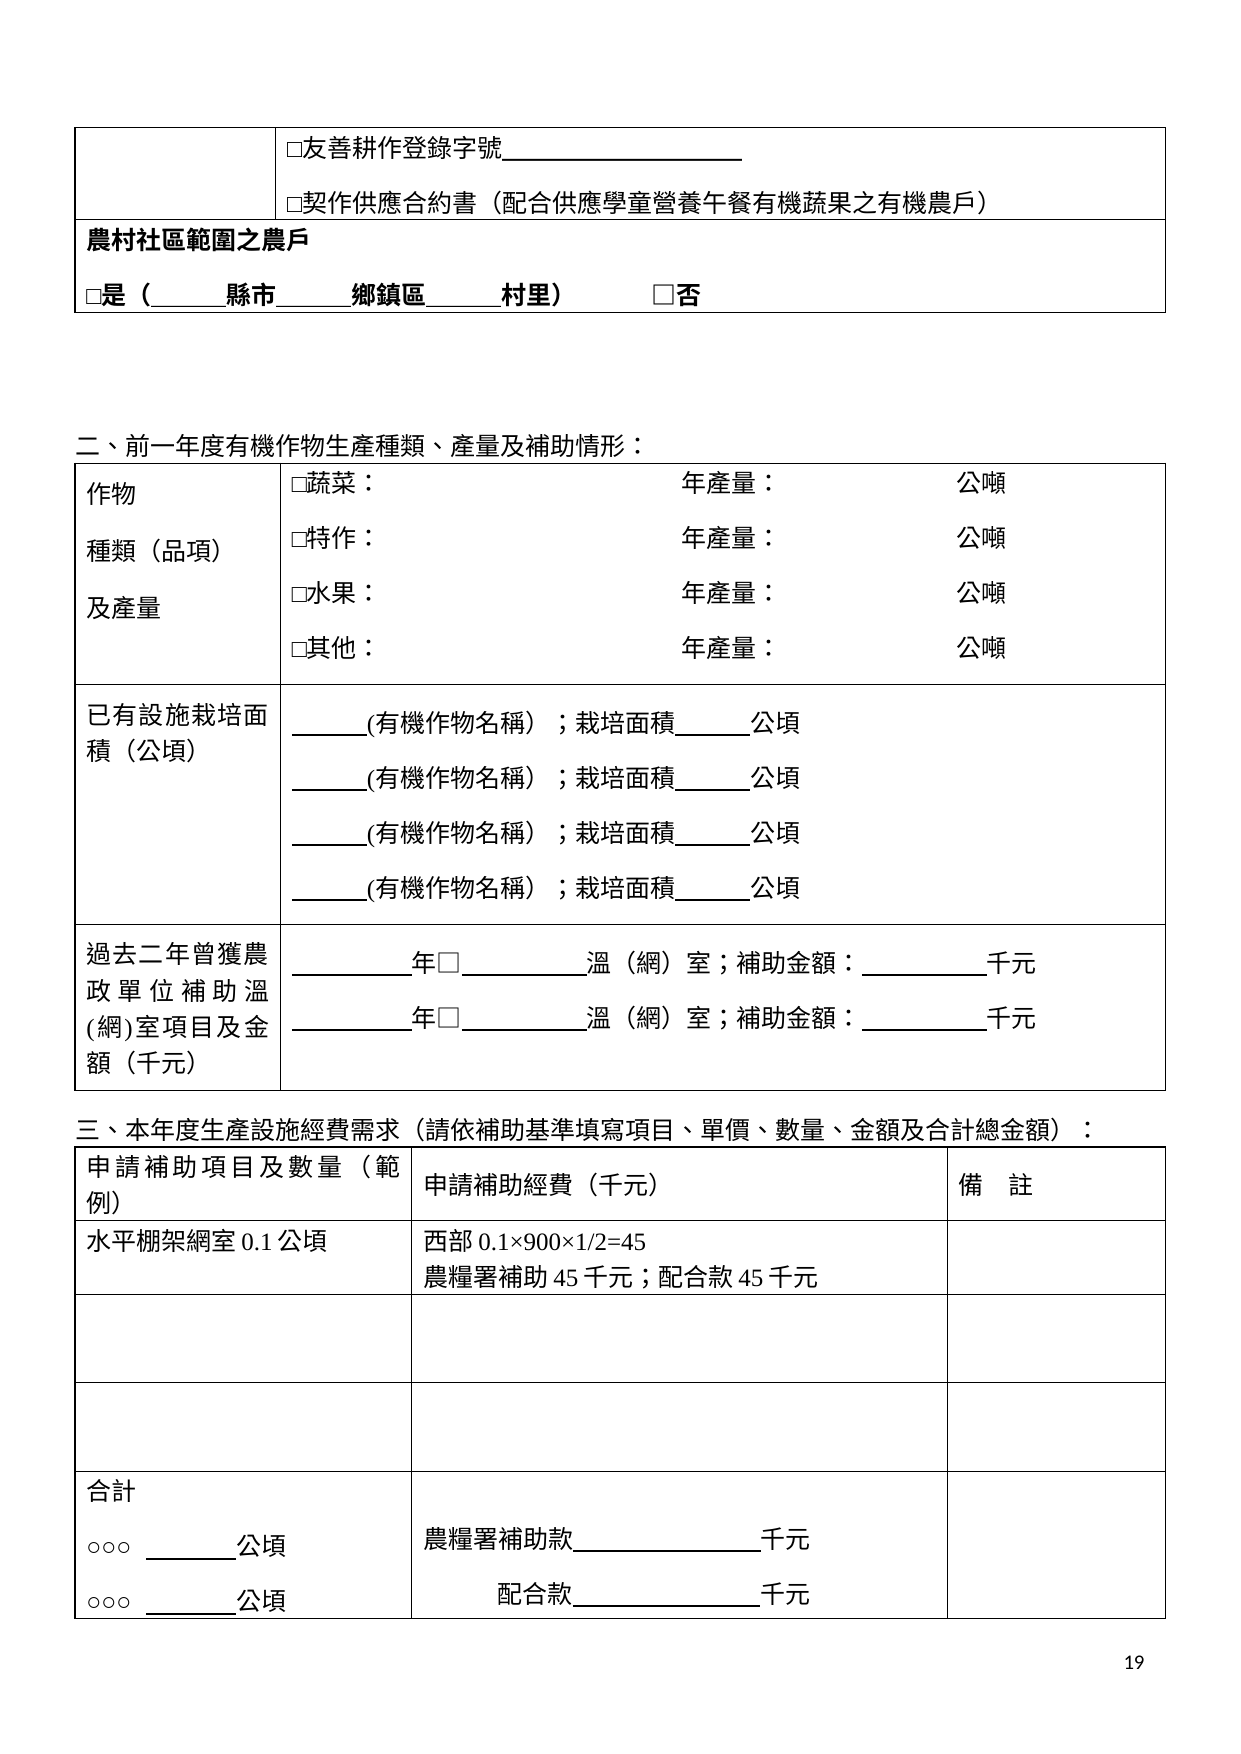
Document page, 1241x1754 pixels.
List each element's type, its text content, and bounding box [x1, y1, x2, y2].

table_header 申請補助經費（千元） [412, 1148, 947, 1220]
table_cell 已有設施栽培面積（公頃） [76, 685, 280, 923]
table_header 備 註 [948, 1148, 1165, 1220]
table_cell [412, 1295, 947, 1382]
text 三、本年度生產設施經費需求（請依補助基準填寫項目、單價、數量、金額及合計總金額）： [75, 1110, 1165, 1146]
table_cell [76, 1295, 411, 1382]
table_cell [948, 1472, 1165, 1618]
table_cell 西部0.1×900×1/2=45 農糧署補助45千元；配合款45千元 [412, 1221, 947, 1293]
table_header 作物 種類（品項） 及產量 [76, 464, 280, 684]
table_cell [76, 1383, 411, 1471]
table_cell [948, 1383, 1165, 1471]
table_cell 合計 ○○○ 公頃 ○○○ 公頃 [76, 1472, 411, 1618]
table_cell 水平棚架網室0.1公頃 [76, 1221, 411, 1293]
table_cell 年□ 溫（網）室；補助金額： 千元 年□ 溫（網）室；補助金額： 千元 [281, 925, 1165, 1090]
table_cell [412, 1383, 947, 1471]
table_cell 農村社區範圍之農戶 □是（＿＿＿縣市＿＿＿鄉鎮區＿＿＿村里） □否 [76, 220, 1165, 312]
table_cell 過去二年曾獲農政單位補助溫(網)室項目及金額（千元） [76, 925, 280, 1090]
table_header 申請補助項目及數量（範例） [76, 1148, 411, 1220]
table_cell [76, 128, 275, 219]
table_cell [948, 1221, 1165, 1293]
table_cell [948, 1295, 1165, 1382]
table_cell 農糧署補助款 千元 配合款 千元 [412, 1472, 947, 1618]
table_cell (有機作物名稱）；栽培面積 公頃 (有機作物名稱）；栽培面積 公頃 (有機作物名稱）；栽培面積 公頃 (有機作物名稱）；栽培面積 公頃 [281, 685, 1165, 923]
text 二、前一年度有機作物生產種類、產量及補助情形： [75, 426, 1165, 463]
table_cell □友善耕作登錄字號________________ □契作供應合約書（配合供應學童營養午餐有機蔬果之有機農戶） [276, 128, 1165, 219]
table_header □蔬菜： 年產量： 公噸 □特作： 年產量： 公噸 □水果： 年產量： 公噸 □其他： 年產量： 公噸 [281, 464, 1165, 684]
